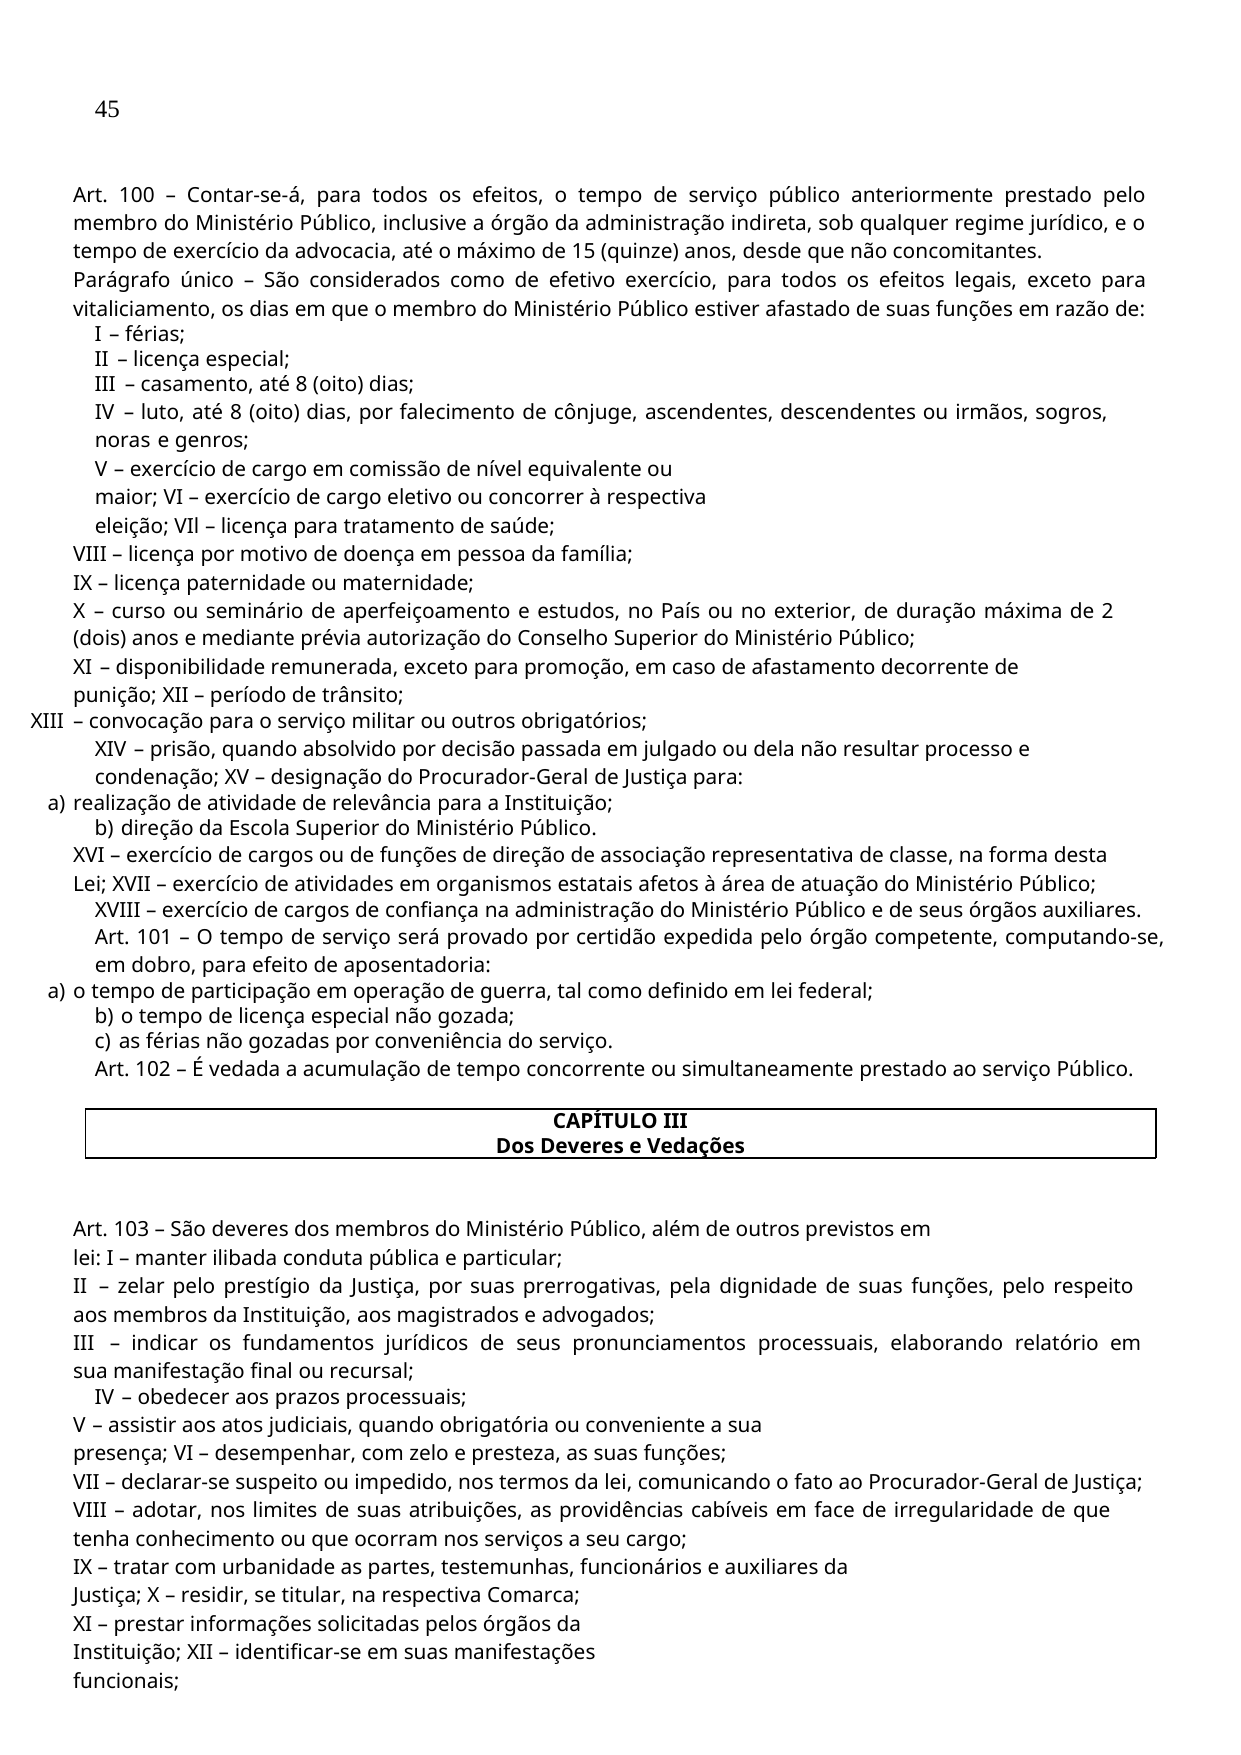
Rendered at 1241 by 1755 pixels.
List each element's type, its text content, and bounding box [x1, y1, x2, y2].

list – prisão, quando absolvido por decisão passada em julgado ou dela não resultar processo e condenação; XV – designação do Procurador-Geral de Justiça para: [94, 734, 1102, 791]
text Parágrafo único – São considerados como de efetivo exercício, para todos os efeitos legais, exceto para vitaliciamento, os dias em que o membro do Ministério Público estiver afastado de suas funções em razão de: [73, 265, 1146, 322]
list as férias não gozadas por conveniência do serviço. [94, 1028, 1168, 1054]
text Art. 100 – Contar-se-á, para todos os efeitos, o tempo de serviço público anteriormente prestado pelo membro do Ministério Público, inclusive a órgão da administração indireta, sob qualquer regime jurídico, e o tempo de exercício da advocacia, até o máximo de 15 (quinze) anos, desde que não concomitantes. [73, 180, 1147, 265]
text XVI – exercício de cargos ou de funções de direção de associação representativa de classe, na forma desta Lei; XVII – exercício de atividades em organismos estatais afetos à área de atuação do Ministério Público; [73, 840, 1121, 897]
text IX – tratar com urbanidade as partes, testemunhas, funcionários e auxiliares da Justiça; X – residir, se titular, na respectiva Comarca; [73, 1552, 905, 1609]
list – exercício de cargo em comissão de nível equivalente ou maior; VI – exercício de cargo eletivo ou concorrer à respectiva eleição; VIl – licença para tratamento de saúde; [94, 454, 709, 539]
list – obedecer aos prazos processuais; [94, 1385, 1168, 1410]
text XVIII – exercício de cargos de confiança na administração do Ministério Público e de seus órgãos auxiliares. [94, 898, 1168, 922]
list realização de atividade de relevância para a Instituição; [47, 791, 1168, 815]
list – zelar pelo prestígio da Justiça, por suas prerrogativas, pela dignidade de suas funções, pelo respeito aos membros da Instituição, aos magistrados e advogados; [73, 1272, 1146, 1328]
list direção da Escola Superior do Ministério Público. [94, 815, 1168, 840]
text Art. 103 – São deveres dos membros do Ministério Público, além de outros previstos em lei: I – manter ilibada conduta pública e particular; [73, 1214, 941, 1271]
list – férias; [94, 322, 1168, 347]
list o tempo de licença especial não gozada; [94, 1003, 1168, 1028]
list – curso ou seminário de aperfeiçoamento e estudos, no País ou no exterior, de duração máxima de 2 (dois) anos e mediante prévia autorização do Conselho Superior do Ministério Público; [73, 596, 1146, 652]
list – disponibilidade remunerada, exceto para promoção, em caso de afastamento decorrente de punição; XII – período de trânsito; [73, 652, 1069, 709]
list – convocação para o serviço militar ou outros obrigatórios; [30, 709, 1168, 734]
text VII – declarar-se suspeito ou impedido, nos termos da lei, comunicando o fato ao Procurador-Geral de Justiça; VIII – adotar, nos limites de suas atribuições, as providências cabíveis em face de irregularidade de que tenha conhecimento ou que ocorram nos serviços a seu cargo; [73, 1467, 1146, 1552]
text Dos Deveres e Vedações [394, 1133, 847, 1157]
text Art. 101 – O tempo de serviço será provado por certidão expedida pelo órgão competente, computando-se, em dobro, para efeito de aposentadoria: [94, 922, 1168, 979]
list – luto, até 8 (oito) dias, por falecimento de cônjuge, ascendentes, descendentes ou irmãos, sogros, noras e genros; [94, 397, 1146, 454]
text VIII – licença por motivo de doença em pessoa da família; IX – licença paternidade ou maternidade; [73, 539, 634, 596]
text Art. 102 – É vedada a acumulação de tempo concorrente ou simultaneamente prestado ao serviço Público. [94, 1054, 1168, 1082]
text CAPÍTULO III [390, 1110, 850, 1133]
list o tempo de participação em operação de guerra, tal como definido em lei federal; [47, 979, 1168, 1003]
list – indicar os fundamentos jurídicos de seus pronunciamentos processuais, elaborando relatório em sua manifestação final ou recursal; [73, 1328, 1146, 1384]
list – casamento, até 8 (oito) dias; [94, 372, 1168, 397]
list – licença especial; [94, 347, 1168, 372]
list – assistir aos atos judiciais, quando obrigatória ou conveniente a sua presença; VI – desempenhar, com zelo e presteza, as suas funções; [73, 1410, 843, 1467]
text XI – prestar informações solicitadas pelos órgãos da Instituição; XII – identificar-se em suas manifestações funcionais; [73, 1609, 685, 1694]
